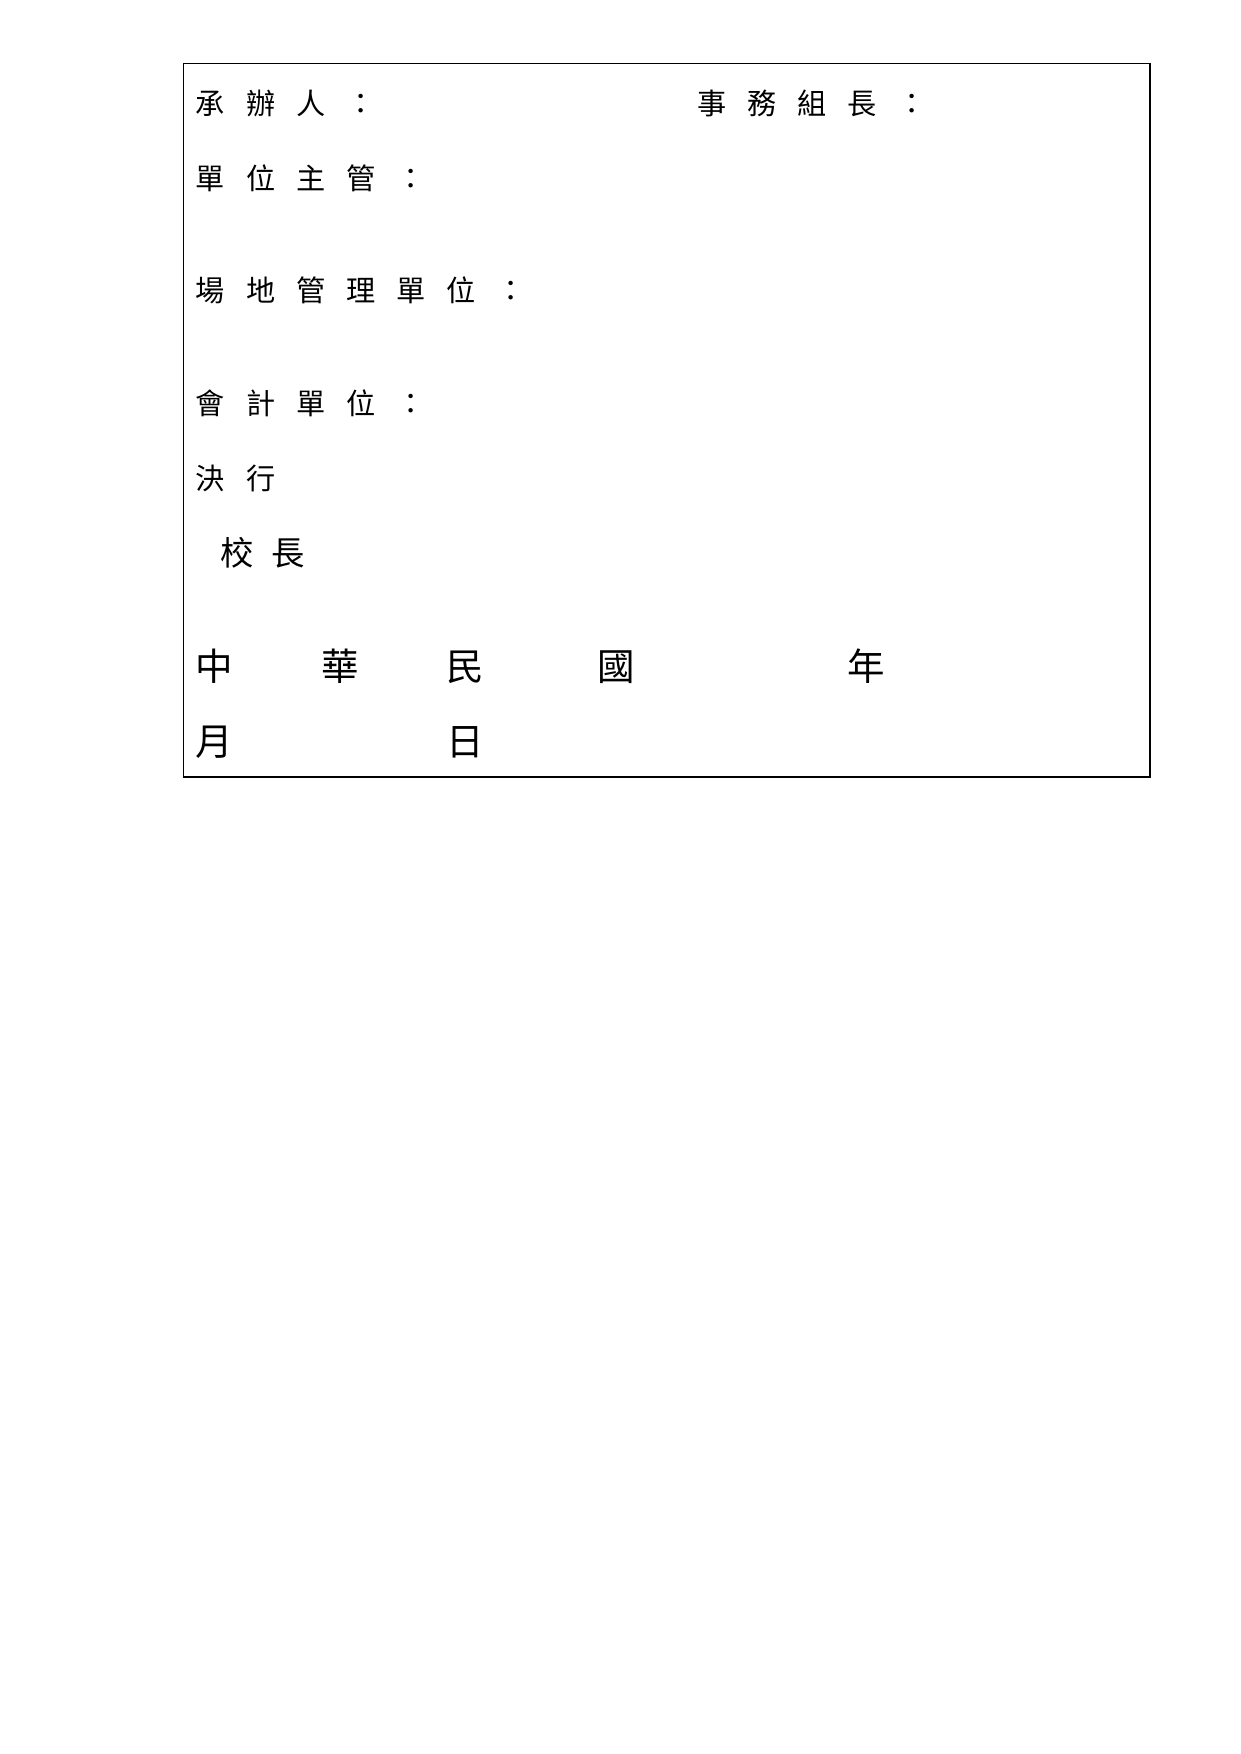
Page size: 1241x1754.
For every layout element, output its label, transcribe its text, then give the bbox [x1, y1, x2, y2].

table_cell 承辦人： 事務組長： 單位主管： 場地管理單位： 會計單位： 決行 校長 中 華 民 國 年 月 日 [184, 64, 1149, 776]
